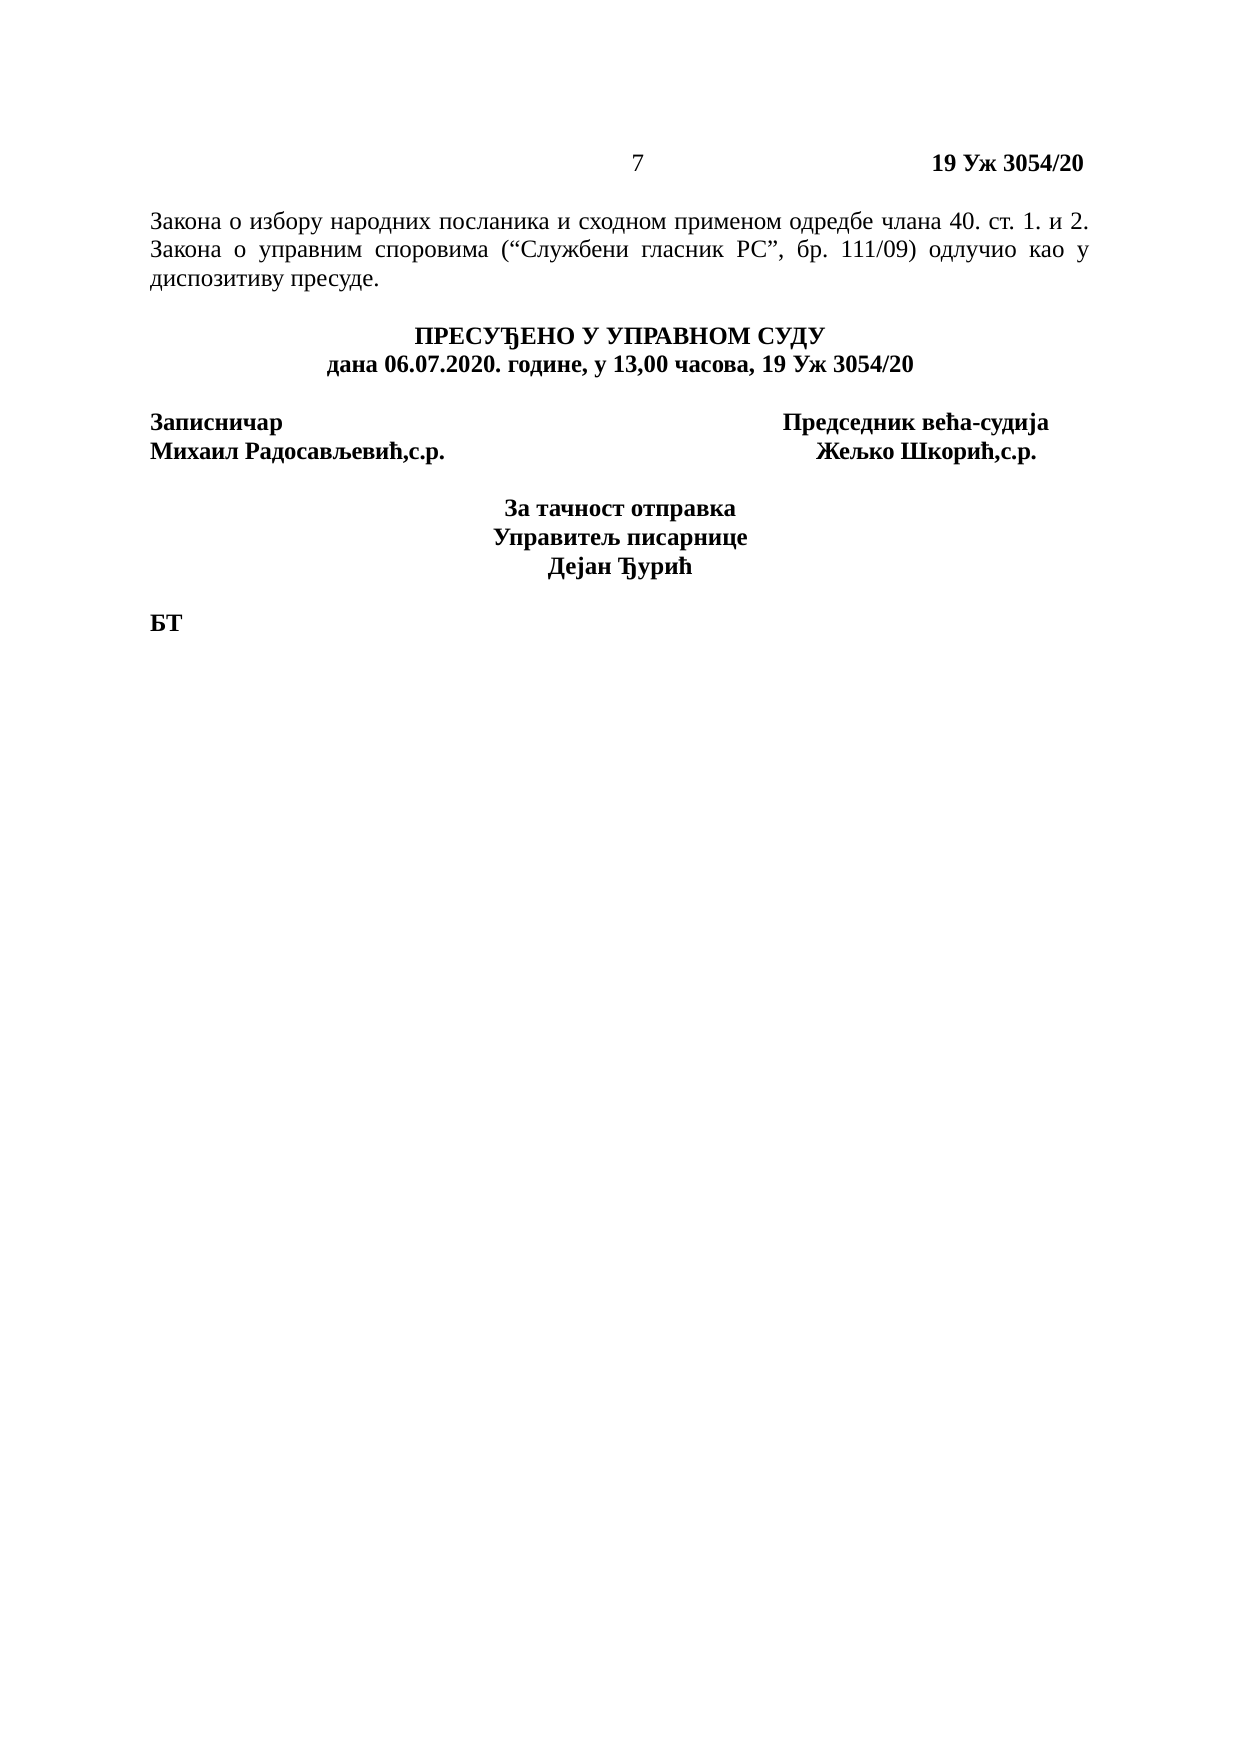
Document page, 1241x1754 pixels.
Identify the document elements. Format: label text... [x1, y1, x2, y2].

text Управитељ писарнице [150, 522, 1090, 551]
text Записничар Председник већа-судија [150, 407, 1090, 436]
text За тачност отправка [150, 493, 1090, 522]
text БТ [150, 608, 1090, 637]
text Михаил Радосављевић,с.р. Жељко Шкорић,с.р. [150, 436, 1090, 464]
text Закона о избору народних посланика и сходном применом одредбе члана 40. ст. 1. и 2. Закона о управним споровима (“Службени гласник РС”, бр. 111/09) одлучио као у диспозитиву пресуде. [150, 206, 1090, 292]
text Дејан Ђурић [150, 551, 1090, 579]
text ПРЕСУЂЕНО У УПРАВНОМ СУДУ [150, 321, 1090, 349]
text дана 06.07.2020. године, у 13,00 часова, 19 Уж 3054/20 [150, 349, 1090, 378]
